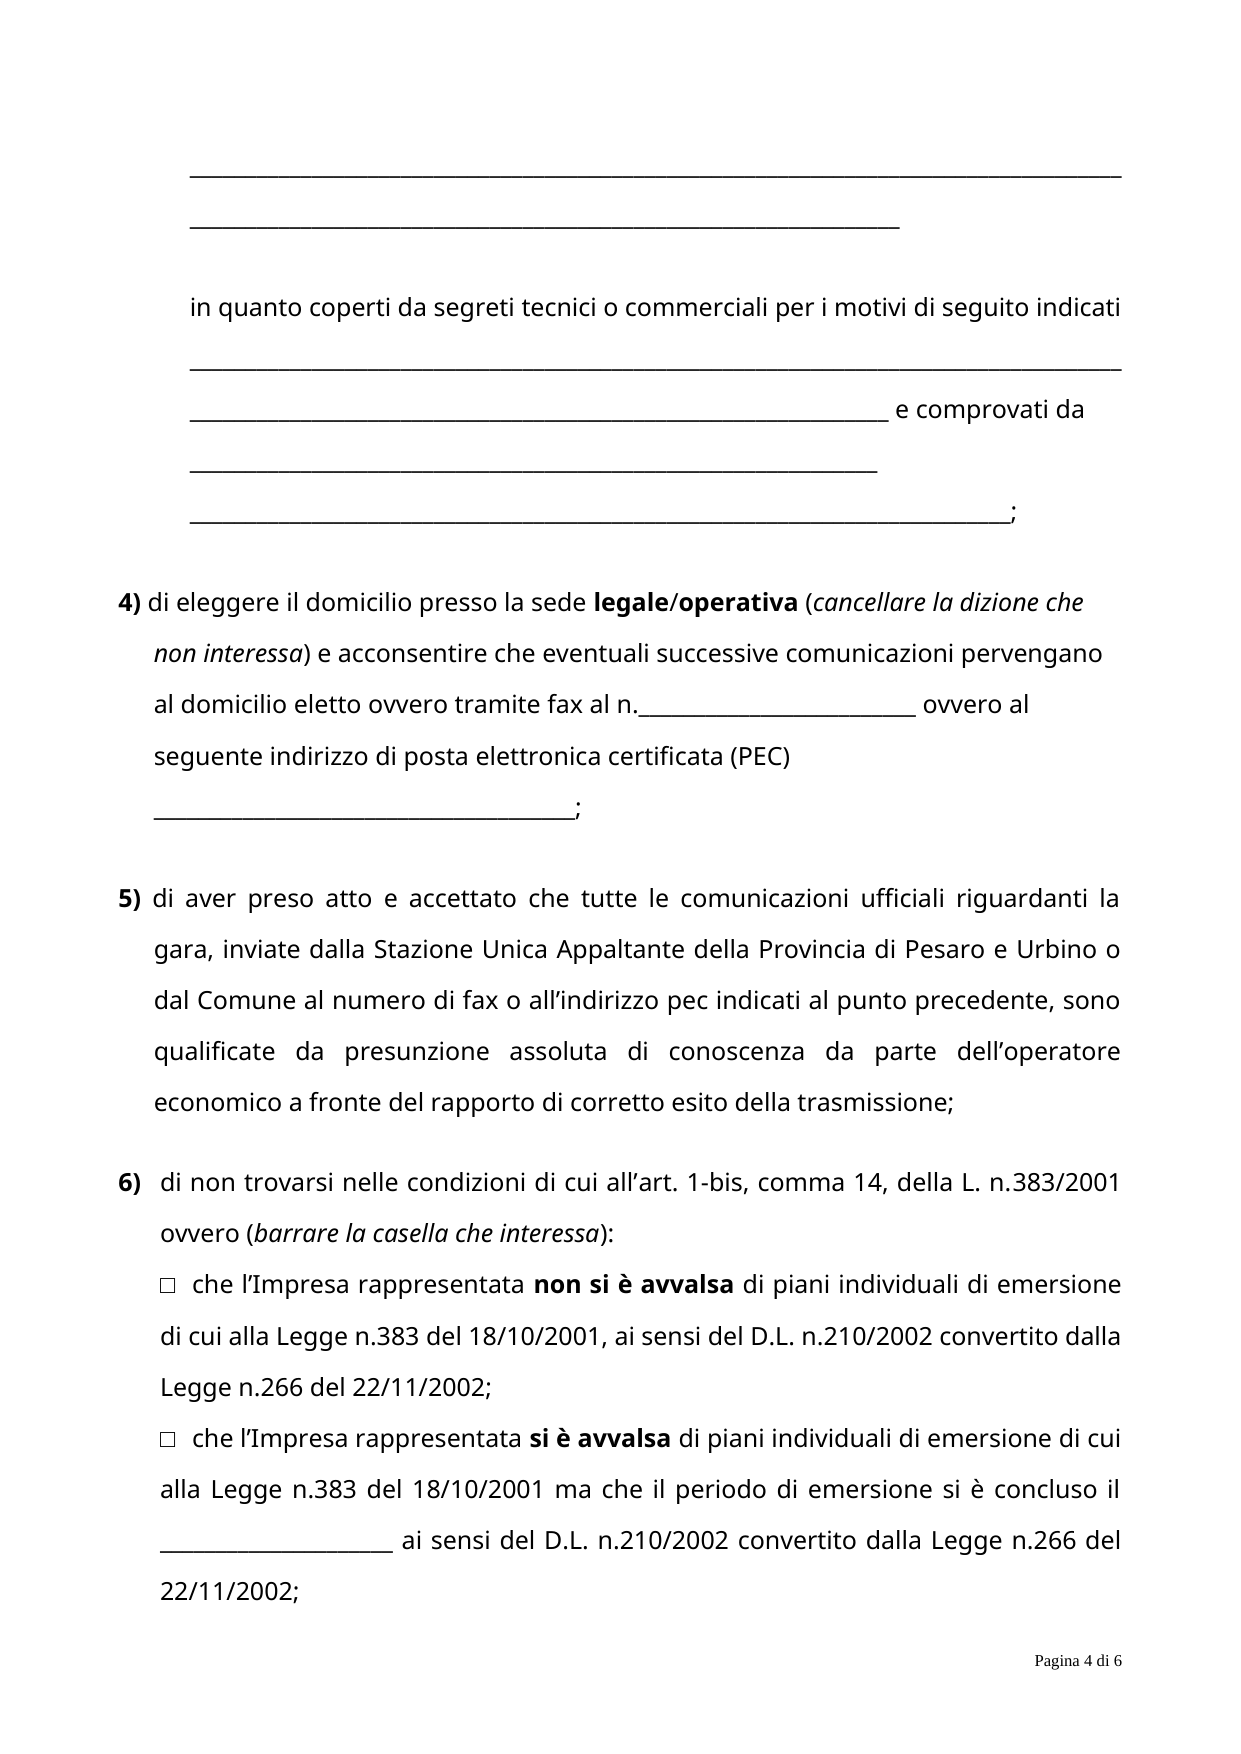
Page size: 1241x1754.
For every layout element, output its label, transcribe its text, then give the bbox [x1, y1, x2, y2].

text in quanto coperti da segreti tecnici o commerciali per i motivi di seguito indicati ___________________________________________________________________________________________________________________________________________________ e comprovati da ______________________________________________________________ __________________________________________________________________________; [189, 290, 1122, 528]
text 5) di aver preso atto e accettato che tutte le comunicazioni ufficiali riguardanti la gara, inviate dalla Stazione Unica Appaltante della Provincia di Pesaro e Urbino o dal Comune al numero di fax o all’indirizzo pec indicati al punto precedente, sono qualificate da presunzione assoluta di conoscenza da parte dell’operatore economico a fronte del rapporto di corretto esito della trasmissione; [118, 880, 1122, 1118]
text ____________________________________________________________________________________________________________________________________________________ [160, 148, 1122, 233]
text 4) di eleggere il domicilio presso la sede legale/operativa (cancellare la dizione che non interessa) e acconsentire che eventuali successive comunicazioni pervengano al domicilio eletto ovvero tramite fax al n._________________________ ovvero al seguente indirizzo di posta elettronica certificata (PEC) ______________________________________; [118, 585, 1122, 823]
text 6) di non trovarsi nelle condizioni di cui all’art. 1-bis, comma 14, della L. n.383/2001 ovvero (barrare la casella che interessa): [118, 1165, 1122, 1250]
text □ che l’Impresa rappresentata non si è avvalsa di piani individuali di emersione di cui alla Legge n.383 del 18/10/2001, ai sensi del D.L. n.210/2002 convertito dalla Legge n.266 del 22/11/2002; [160, 1267, 1122, 1403]
text □ che l’Impresa rappresentata si è avvalsa di piani individuali di emersione di cui alla Legge n.383 del 18/10/2001 ma che il periodo di emersione si è concluso il _____________________ ai sensi del D.L. n.210/2002 convertito dalla Legge n.266 del 22/11/2002; [160, 1420, 1122, 1607]
